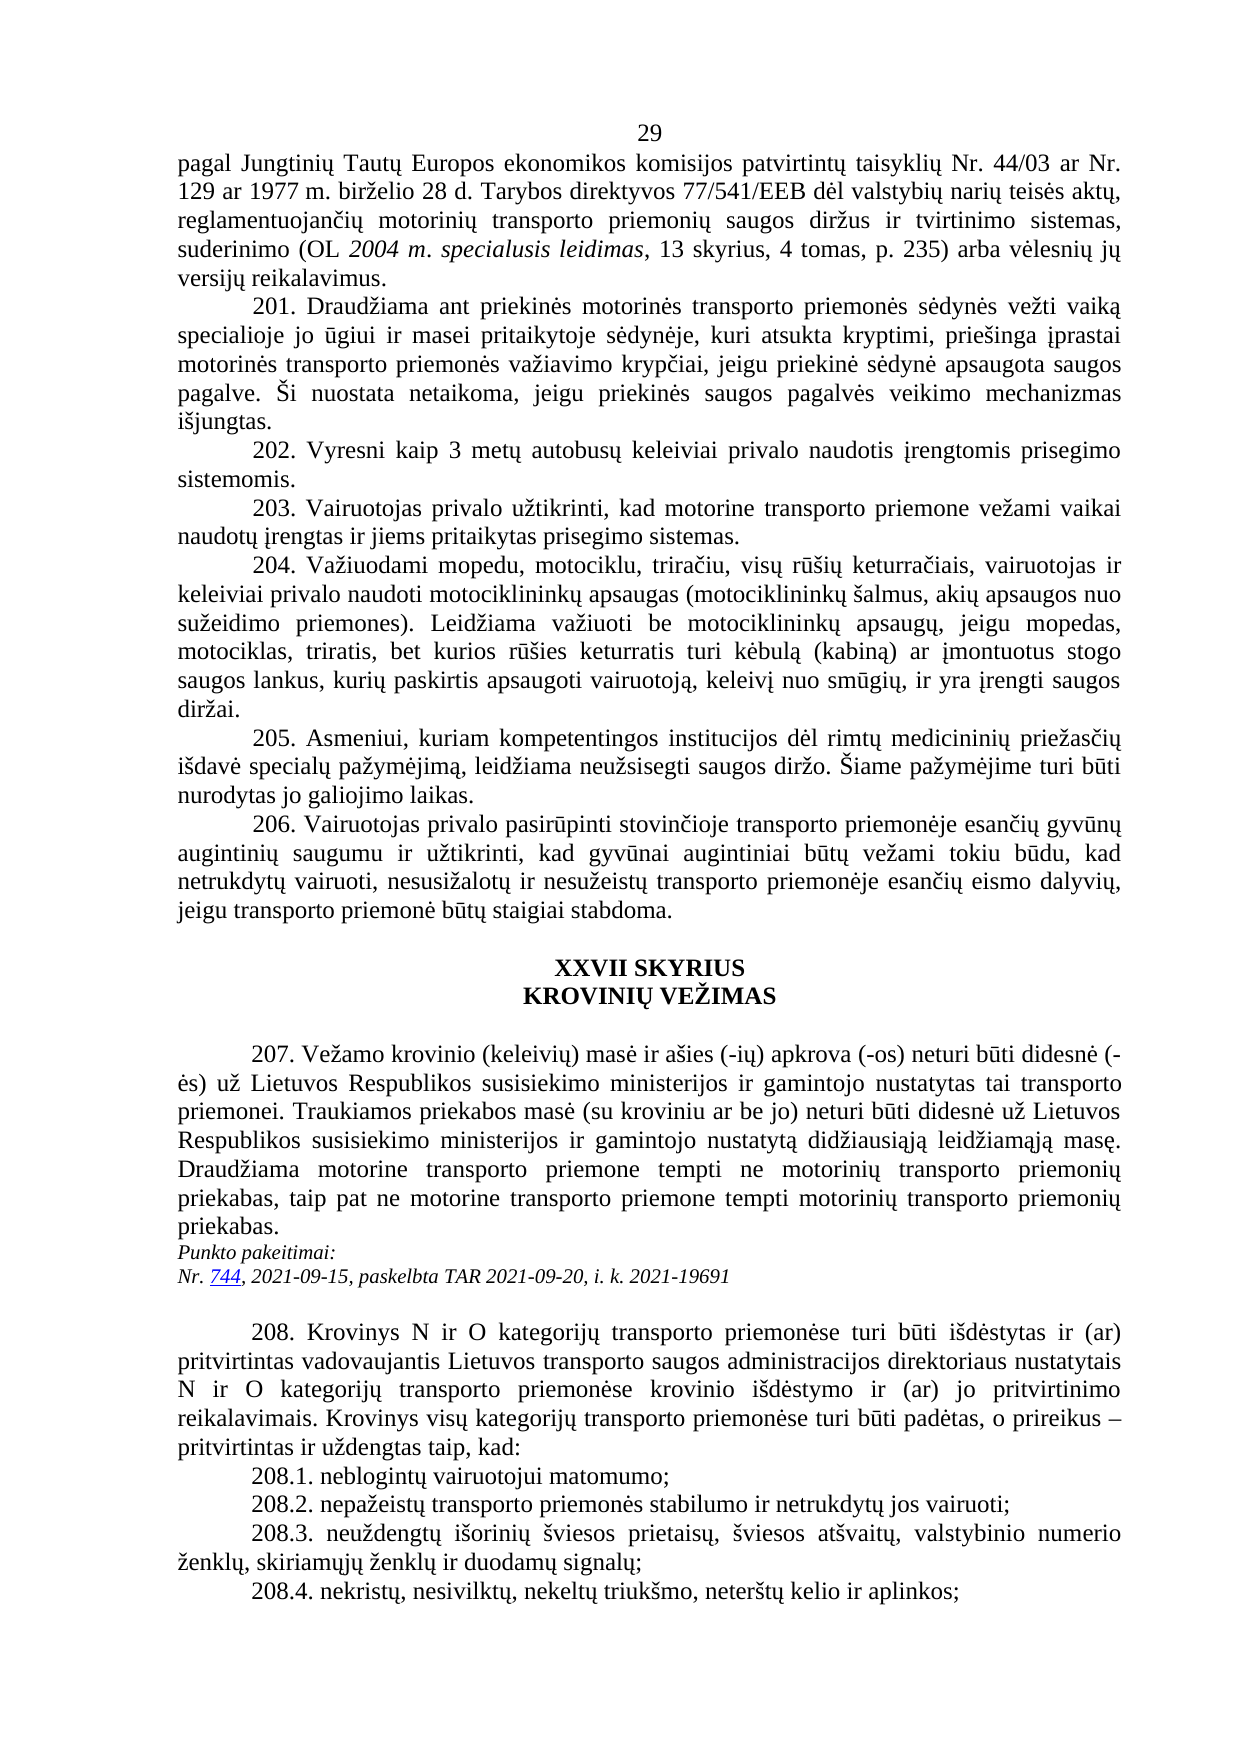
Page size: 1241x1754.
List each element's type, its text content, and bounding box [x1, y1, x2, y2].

text 204. Važiuodami mopedu, motociklu, triračiu, visų rūšių keturračiais, vairuotojas ir keleiviai privalo naudoti motociklininkų apsaugas (motociklininkų šalmus, akių apsaugos nuo sužeidimo priemones). Leidžiama važiuoti be motociklininkų apsaugų, jeigu mopedas, motociklas, triratis, bet kurios rūšies keturratis turi kėbulą (kabiną) ar įmontuotus stogo saugos lankus, kurių paskirtis apsaugoti vairuotoją, keleivį nuo smūgių, ir yra įrengti saugos diržai. [177, 550, 1122, 723]
text Punkto pakeitimai: [177, 1240, 1122, 1264]
text 208.1. neblogintų vairuotojui matomumo; [177, 1461, 1122, 1489]
text 208. Krovinys N ir O kategorijų transporto priemonėse turi būti išdėstytas ir (ar) pritvirtintas vadovaujantis Lietuvos transporto saugos administracijos direktoriaus nustatytais N ir O kategorijų transporto priemonėse krovinio išdėstymo ir (ar) jo pritvirtinimo reikalavimais. Krovinys visų kategorijų transporto priemonėse turi būti padėtas, o prireikus – pritvirtintas ir uždengtas taip, kad: [177, 1317, 1122, 1461]
text 202. Vyresni kaip 3 metų autobusų keleiviai privalo naudotis įrengtomis prisegimo sistemomis. [177, 435, 1122, 493]
text 203. Vairuotojas privalo užtikrinti, kad motorine transporto priemone vežami vaikai naudotų įrengtas ir jiems pritaikytas prisegimo sistemas. [177, 493, 1122, 550]
text 205. Asmeniui, kuriam kompetentingos institucijos dėl rimtų medicininių priežasčių išdavė specialų pažymėjimą, leidžiama neužsisegti saugos diržo. Šiame pažymėjime turi būti nurodytas jo galiojimo laikas. [177, 723, 1122, 809]
text pagal Jungtinių Tautų Europos ekonomikos komisijos patvirtintų taisyklių Nr. 44/03 ar Nr. 129 ar 1977 m. birželio 28 d. Tarybos direktyvos 77/541/EEB dėl valstybių narių teisės aktų, reglamentuojančių motorinių transporto priemonių saugos diržus ir tvirtinimo sistemas, suderinimo (OL 2004 m. specialusis leidimas, 13 skyrius, 4 tomas, p. 235) arba vėlesnių jų versijų reikalavimus. [177, 148, 1122, 291]
text 208.3. neuždengtų išorinių šviesos prietaisų, šviesos atšvaitų, valstybinio numerio ženklų, skiriamųjų ženklų ir duodamų signalų; [177, 1518, 1122, 1576]
text Nr. 744, 2021-09-15, paskelbta TAR 2021-09-20, i. k. 2021-19691 [177, 1264, 1122, 1288]
text 207. Vežamo krovinio (keleivių) masė ir ašies (-ių) apkrova (-os) neturi būti didesnė (-ės) už Lietuvos Respublikos susisiekimo ministerijos ir gamintojo nustatytas tai transporto priemonei. Traukiamos priekabos masė (su kroviniu ar be jo) neturi būti didesnė už Lietuvos Respublikos susisiekimo ministerijos ir gamintojo nustatytą didžiausiąją leidžiamąją masę. Draudžiama motorine transporto priemone tempti ne motorinių transporto priemonių priekabas, taip pat ne motorine transporto priemone tempti motorinių transporto priemonių priekabas. [177, 1039, 1122, 1240]
text 206. Vairuotojas privalo pasirūpinti stovinčioje transporto priemonėje esančių gyvūnų augintinių saugumu ir užtikrinti, kad gyvūnai augintiniai būtų vežami tokiu būdu, kad netrukdytų vairuoti, nesusižalotų ir nesužeistų transporto priemonėje esančių eismo dalyvių, jeigu transporto priemonė būtų staigiai stabdoma. [177, 809, 1122, 924]
text 208.2. nepažeistų transporto priemonės stabilumo ir netrukdytų jos vairuoti; [177, 1489, 1122, 1518]
text KROVINIŲ VEŽIMAS [177, 981, 1122, 1010]
text XXVII SKYRIUS [177, 953, 1122, 981]
text 208.4. nekristų, nesivilktų, nekeltų triukšmo, neterštų kelio ir aplinkos; [177, 1576, 1122, 1604]
text 201. Draudžiama ant priekinės motorinės transporto priemonės sėdynės vežti vaiką specialioje jo ūgiui ir masei pritaikytoje sėdynėje, kuri atsukta kryptimi, priešinga įprastai motorinės transporto priemonės važiavimo krypčiai, jeigu priekinė sėdynė apsaugota saugos pagalve. Ši nuostata netaikoma, jeigu priekinės saugos pagalvės veikimo mechanizmas išjungtas. [177, 291, 1122, 435]
